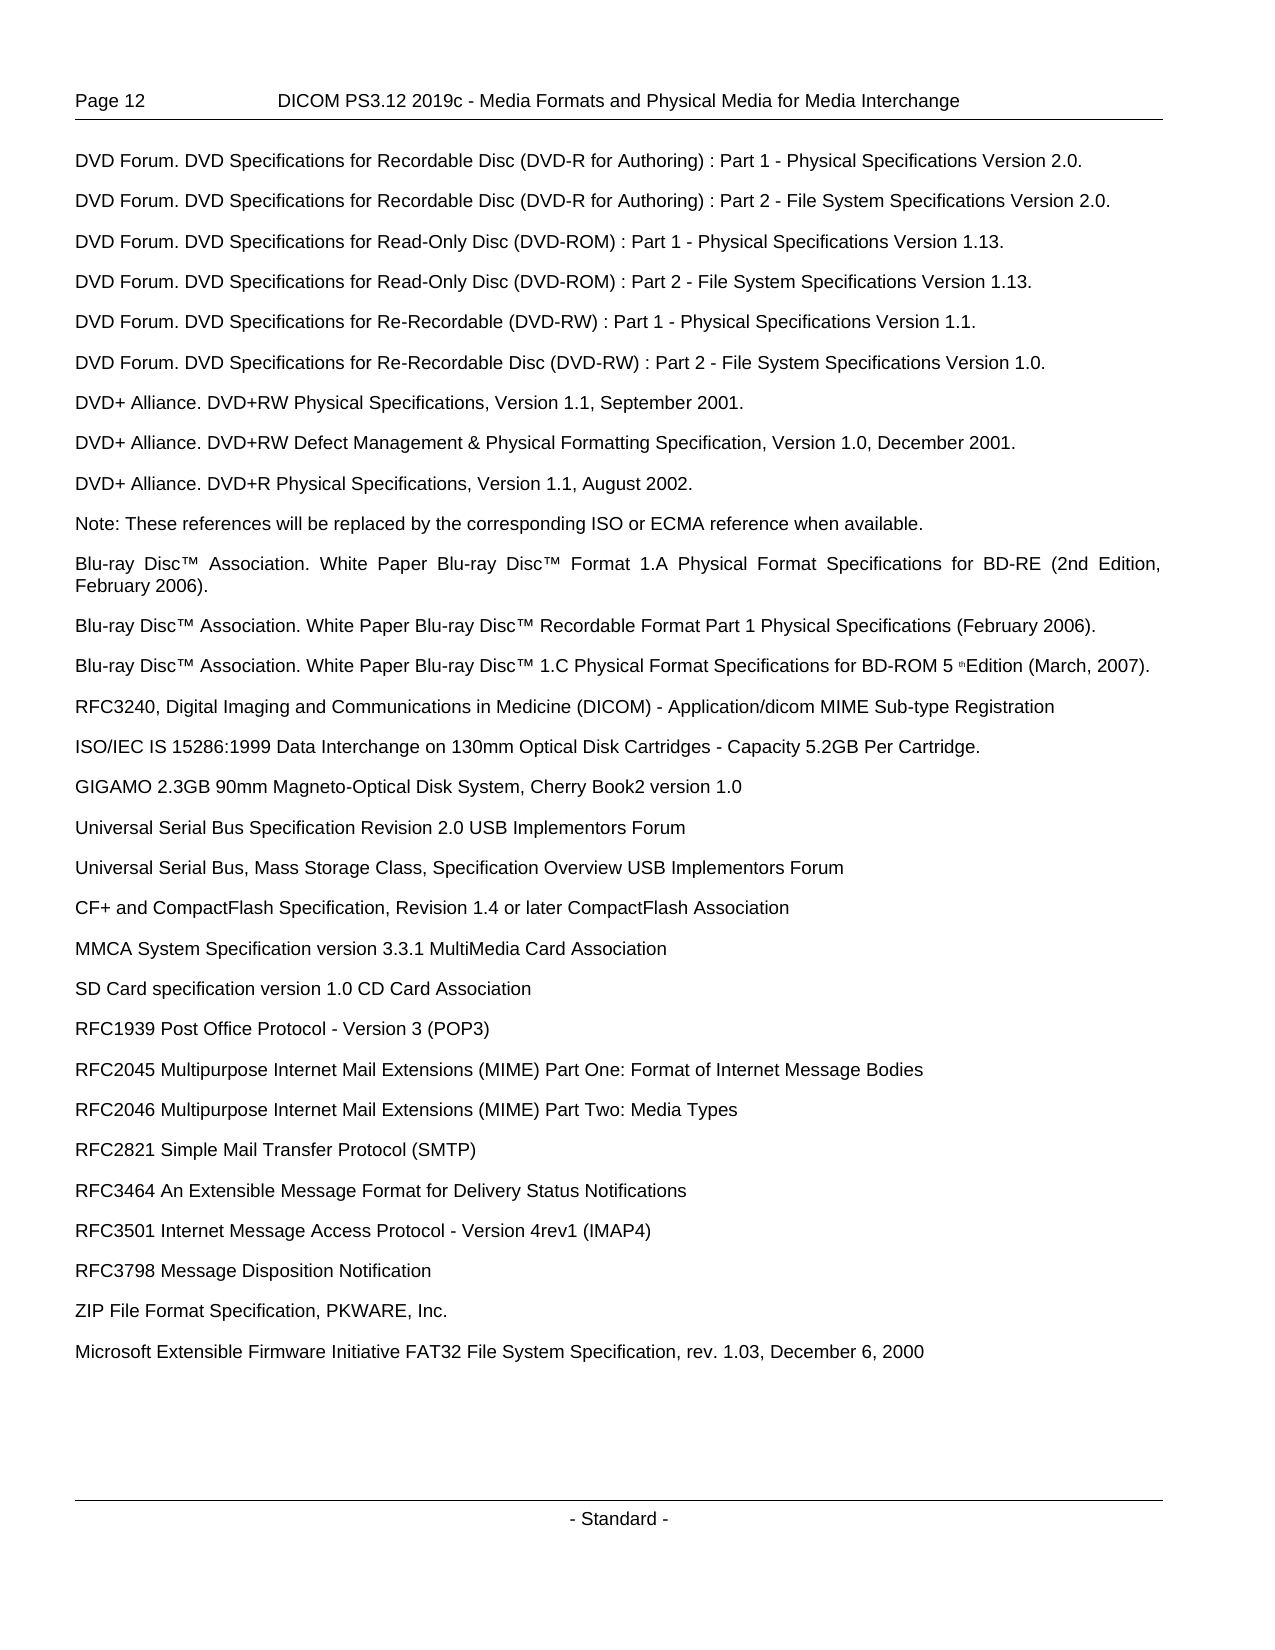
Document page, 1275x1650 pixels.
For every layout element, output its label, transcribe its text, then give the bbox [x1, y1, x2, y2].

text RFC2045 Multipurpose Internet Mail Extensions (MIME) Part One: Format of Internet Message Bodies [75, 1058, 1162, 1080]
text DVD Forum. DVD Specifications for Recordable Disc (DVD-R for Authoring) : Part 2 - File System Specifications Version 2.0. [75, 190, 1162, 212]
text DVD Forum. DVD Specifications for Read-Only Disc (DVD-ROM) : Part 2 - File System Specifications Version 1.13. [75, 271, 1162, 292]
text DVD Forum. DVD Specifications for Re-Recordable Disc (DVD-RW) : Part 2 - File System Specifications Version 1.0. [75, 352, 1162, 373]
text RFC1939 Post Office Protocol - Version 3 (POP3) [75, 1018, 1162, 1040]
text Microsoft Extensible Firmware Initiative FAT32 File System Specification, rev. 1.03, December 6, 2000 [75, 1341, 1162, 1362]
text DVD Forum. DVD Specifications for Re-Recordable (DVD-RW) : Part 1 - Physical Specifications Version 1.1. [75, 311, 1162, 333]
text RFC3464 An Extensible Message Format for Delivery Status Notifications [75, 1179, 1162, 1201]
text Universal Serial Bus Specification Revision 2.0 USB Implementors Forum [75, 817, 1162, 838]
text ISO/IEC IS 15286:1999 Data Interchange on 130mm Optical Disk Cartridges - Capacity 5.2GB Per Cartridge. [75, 736, 1162, 757]
text SD Card specification version 1.0 CD Card Association [75, 978, 1162, 999]
text DVD+ Alliance. DVD+RW Physical Specifications, Version 1.1, September 2001. [75, 392, 1162, 413]
text Blu-ray Disc™ Association. White Paper Blu-ray Disc™ Recordable Format Part 1 Physical Specifications (February 2006). [75, 615, 1162, 637]
text RFC3798 Message Disposition Notification [75, 1260, 1162, 1282]
text DVD+ Alliance. DVD+R Physical Specifications, Version 1.1, August 2002. [75, 472, 1162, 494]
text Note: These references will be replaced by the corresponding ISO or ECMA reference when available. [75, 513, 1162, 534]
text Blu-ray Disc™ Association. White Paper Blu-ray Disc™ 1.C Physical Format Specifications for BD-ROM 5 thEdition (March, 2007). [75, 655, 1162, 677]
text DVD Forum. DVD Specifications for Read-Only Disc (DVD-ROM) : Part 1 - Physical Specifications Version 1.13. [75, 231, 1162, 252]
text Blu-ray Disc™ Association. White Paper Blu-ray Disc™ Format 1.A Physical Format Specifications for BD-RE (2nd Edition, February 2006). [75, 553, 1162, 596]
text DVD Forum. DVD Specifications for Recordable Disc (DVD-R for Authoring) : Part 1 - Physical Specifications Version 2.0. [75, 150, 1162, 172]
text Universal Serial Bus, Mass Storage Class, Specification Overview USB Implementors Forum [75, 857, 1162, 878]
text RFC2046 Multipurpose Internet Mail Extensions (MIME) Part Two: Media Types [75, 1099, 1162, 1120]
text RFC3501 Internet Message Access Protocol - Version 4rev1 (IMAP4) [75, 1220, 1162, 1241]
text RFC3240, Digital Imaging and Communications in Medicine (DICOM) - Application/dicom MIME Sub-type Registration [75, 696, 1162, 717]
text GIGAMO 2.3GB 90mm Magneto-Optical Disk System, Cherry Book2 version 1.0 [75, 776, 1162, 798]
text RFC2821 Simple Mail Transfer Protocol (SMTP) [75, 1139, 1162, 1161]
text ZIP File Format Specification, PKWARE, Inc. [75, 1300, 1162, 1322]
text MMCA System Specification version 3.3.1 MultiMedia Card Association [75, 937, 1162, 959]
text DVD+ Alliance. DVD+RW Defect Management & Physical Formatting Specification, Version 1.0, December 2001. [75, 432, 1162, 454]
text CF+ and CompactFlash Specification, Revision 1.4 or later CompactFlash Association [75, 897, 1162, 919]
